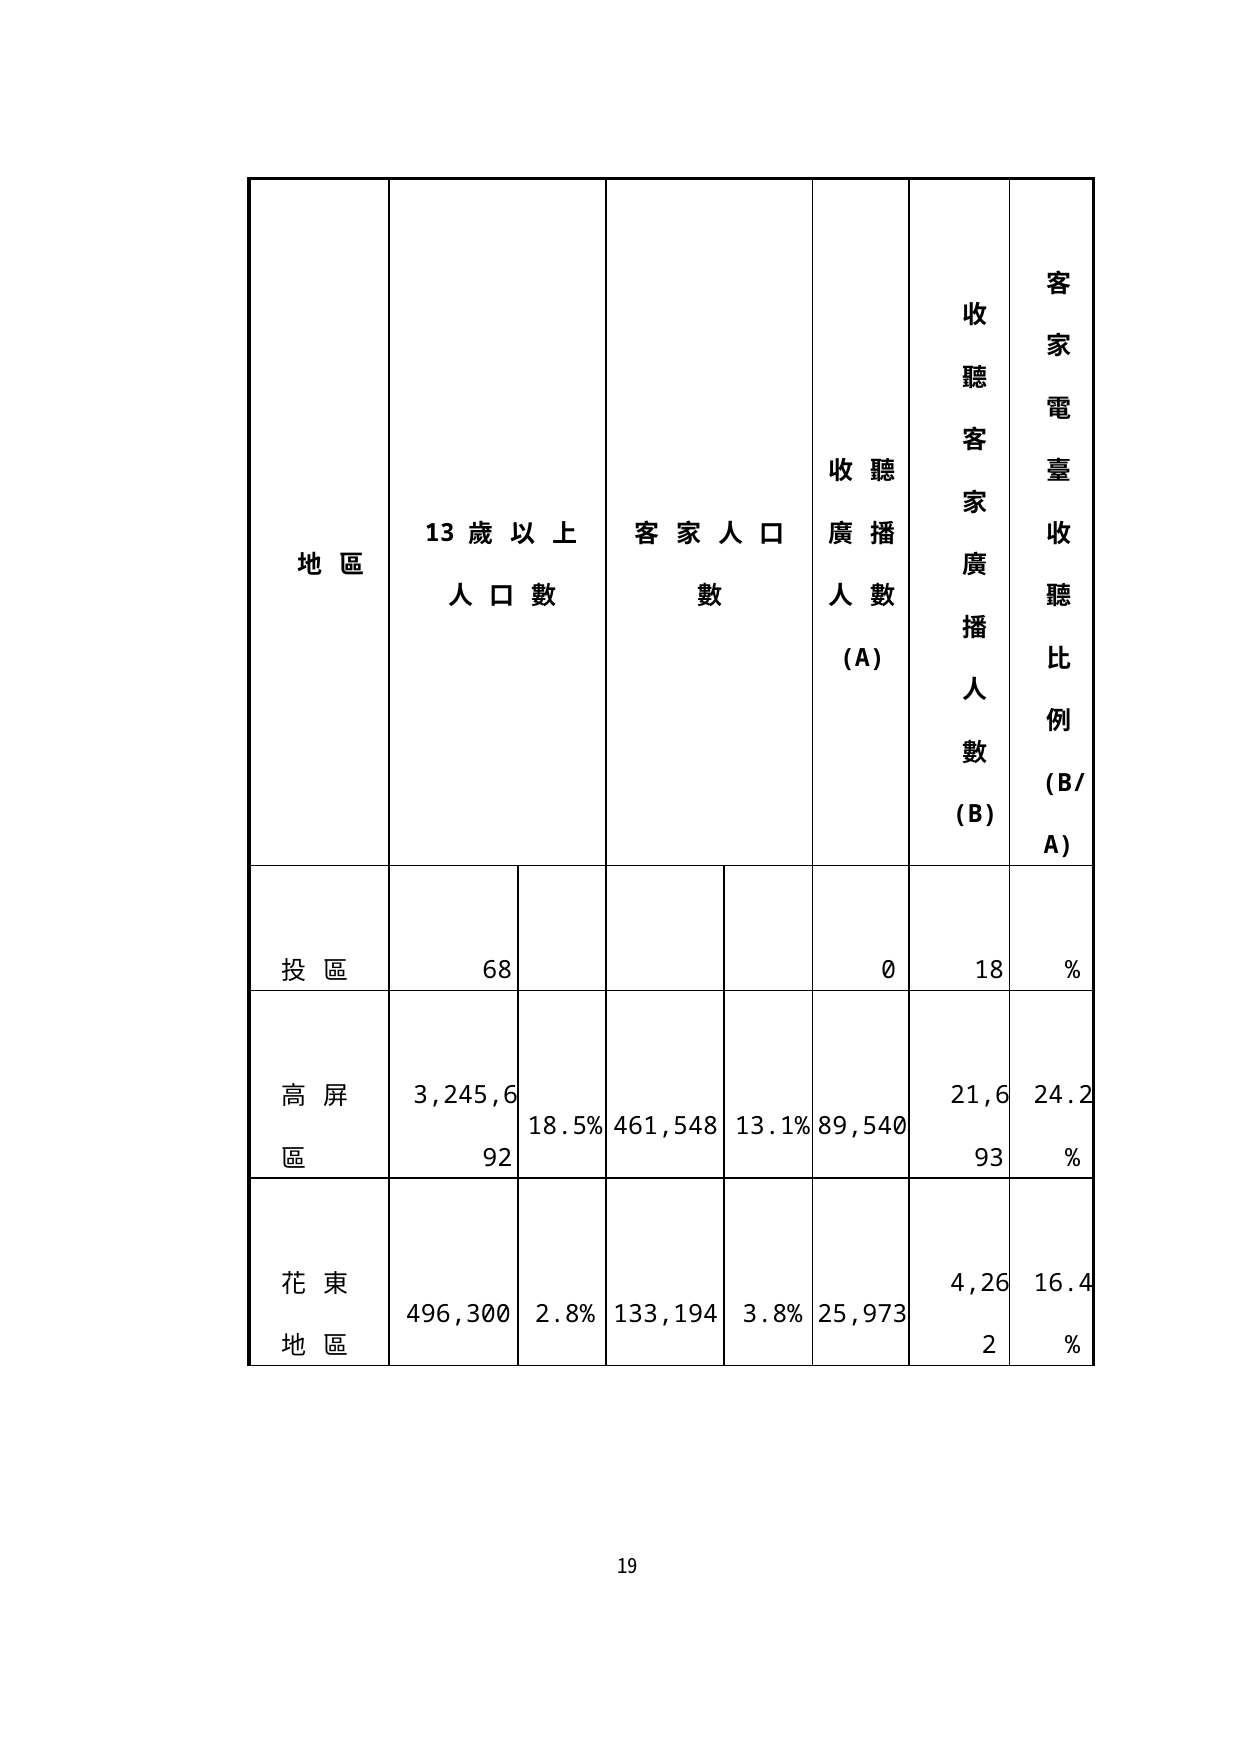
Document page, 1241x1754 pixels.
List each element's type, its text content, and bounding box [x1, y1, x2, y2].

table_cell 4,262 [910, 1179, 1009, 1365]
table_cell 13.1% [725, 991, 812, 1177]
table_cell 18.5% [519, 991, 605, 1177]
table_header 客家人口數 [607, 180, 812, 865]
table_header 收聽廣播人數(A) [813, 180, 908, 865]
table_header 13歲以上人口數 [390, 180, 605, 865]
table_header 地區 [251, 180, 388, 865]
table_cell 461,548 [607, 991, 723, 1177]
table_cell 133,194 [607, 1179, 723, 1365]
table_cell 0 [813, 866, 908, 990]
table_cell 24.2% [1010, 991, 1092, 1177]
table_header 收聽客家廣播人數(B) [910, 180, 1009, 865]
table_cell 89,540 [813, 991, 908, 1177]
table_cell 496,300 [390, 1179, 517, 1365]
table_cell 投區 [251, 866, 388, 990]
table_cell 花東地區 [251, 1179, 388, 1365]
table_cell 3.8% [725, 1179, 812, 1365]
table_cell 高屏區 [251, 991, 388, 1177]
table_cell 21,693 [910, 991, 1009, 1177]
table_cell 18 [910, 866, 1009, 990]
table_cell [519, 866, 605, 990]
table_cell 16.4% [1010, 1179, 1092, 1365]
table_cell [725, 866, 812, 990]
table_cell 68 [390, 866, 517, 990]
table_cell 2.8% [519, 1179, 605, 1365]
table_cell 3,245,692 [390, 991, 517, 1177]
table_cell % [1010, 866, 1092, 990]
table_header 客家電臺收聽比例(B/A) [1010, 180, 1092, 865]
table_cell [607, 866, 723, 990]
table_cell 25,973 [813, 1179, 908, 1365]
